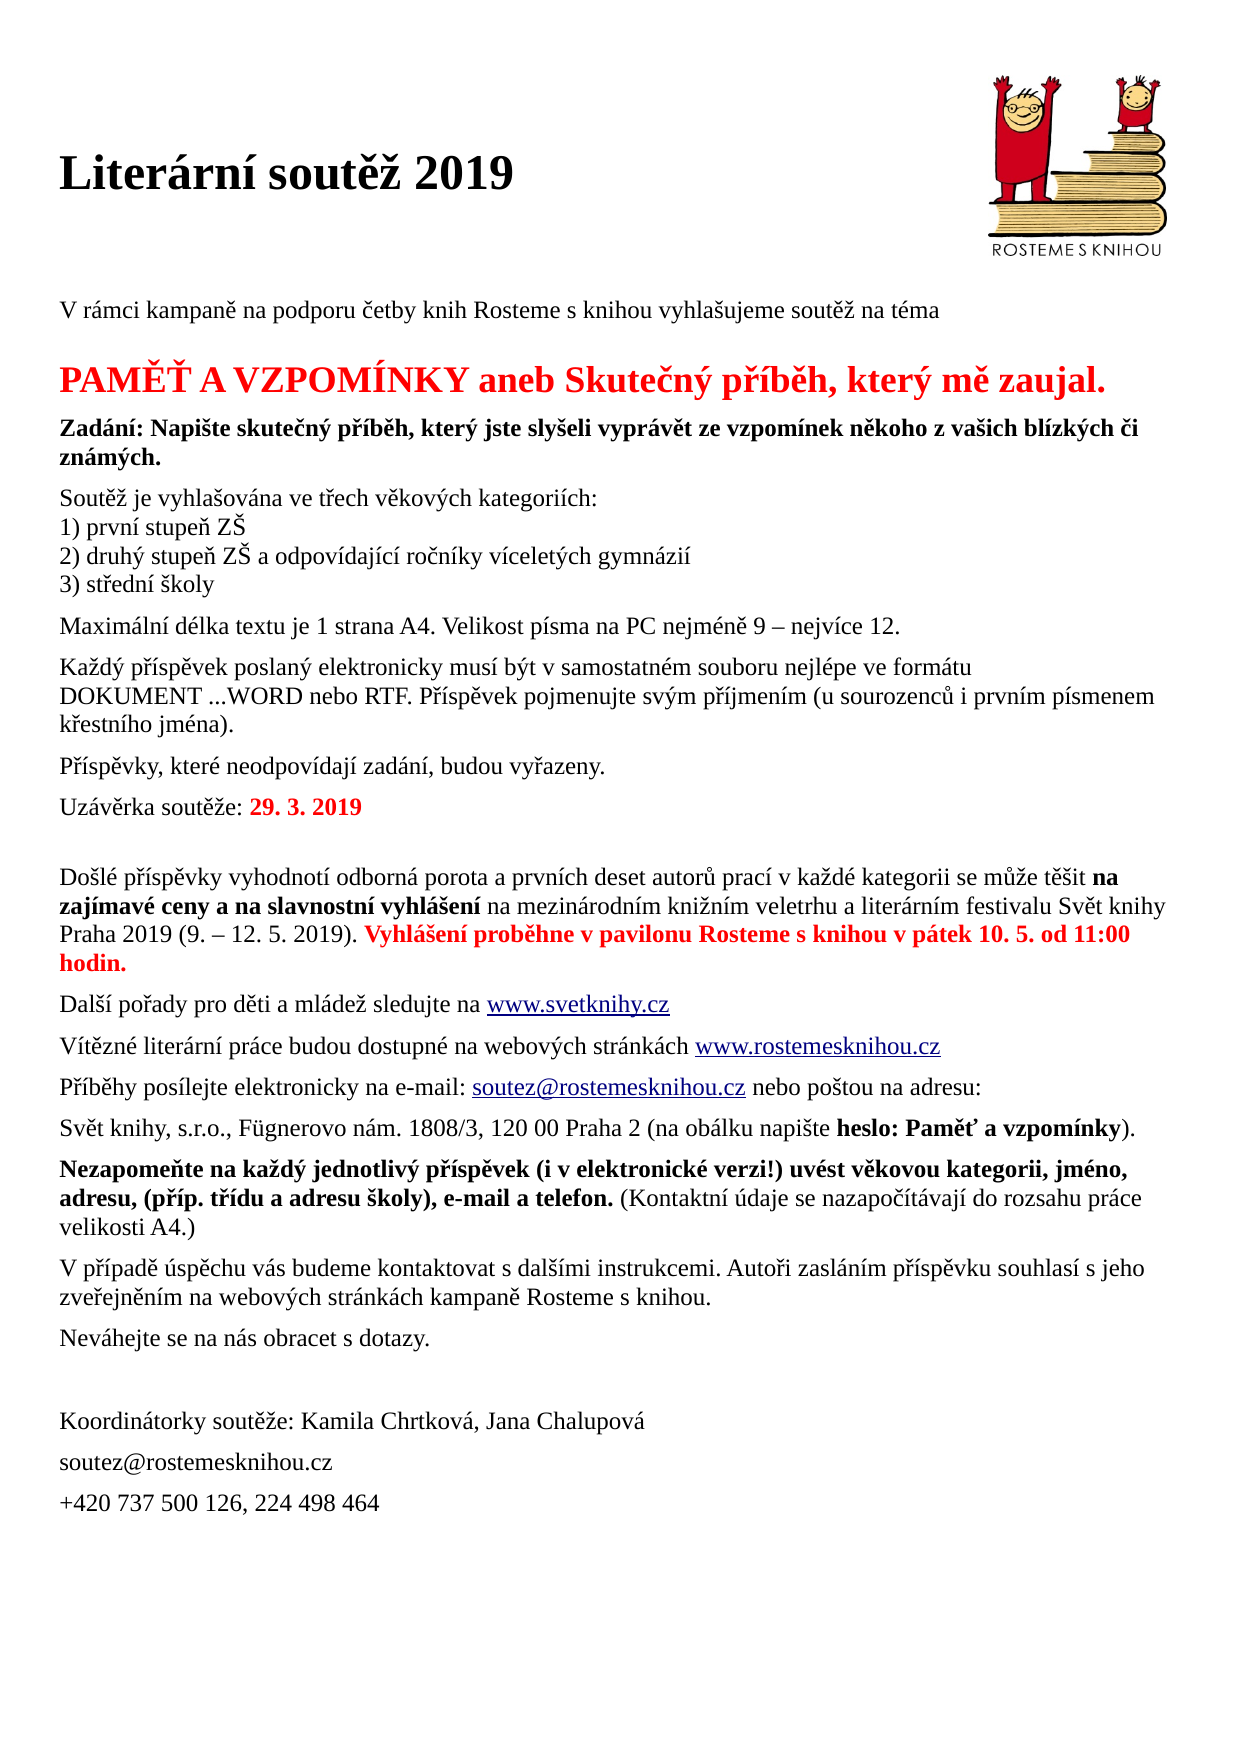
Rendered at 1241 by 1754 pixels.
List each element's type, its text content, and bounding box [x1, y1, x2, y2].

text Další pořady pro děti a mládež sledujte na www.svetknihy.cz [59, 989, 1181, 1018]
text soutez@rostemesknihou.cz [59, 1447, 1181, 1476]
text Maximální délka textu je 1 strana A4. Velikost písma na PC nejméně 9 – nejvíce 12. [59, 611, 1181, 639]
text Zadání: Napište skutečný příběh, který jste slyšeli vyprávět ze vzpomínek někoho z vašich blízkých či známých. [59, 413, 1181, 471]
text Koordinátorky soutěže: Kamila Chrtková, Jana Chalupová [59, 1406, 1181, 1434]
text Neváhejte se na nás obracet s dotazy. [59, 1323, 1181, 1352]
text Příspěvky, které neodpovídají zadání, budou vyřazeny. [59, 751, 1181, 779]
text Příběhy posílejte elektronicky na e-mail: soutez@rostemesknihou.cz nebo poštou na adresu: [59, 1072, 1181, 1101]
text Došlé příspěvky vyhodnotí odborná porota a prvních deset autorů prací v každé kategorii se může těšit na zajímavé ceny a na slavnostní vyhlášení na mezinárodním knižním veletrhu a literárním festivalu Svět knihy Praha 2019 (9. – 12. 5. 2019). Vyhlášení proběhne v pavilonu Rosteme s knihou v pátek 10. 5. od 11:00 hodin. [59, 862, 1181, 977]
subtitle PAMĚŤ A VZPOMÍNKY aneb Skutečný příběh, který mě zaujal. [59, 358, 1181, 401]
text V případě úspěchu vás budeme kontaktovat s dalšími instrukcemi. Autoři zasláním příspěvku souhlasí s jeho zveřejněním na webových stránkách kampaně Rosteme s knihou. [59, 1253, 1181, 1311]
text Každý příspěvek poslaný elektronicky musí být v samostatném souboru nejlépe ve formátu DOKUMENT ...WORD nebo RTF. Příspěvek pojmenujte svým příjmením (u sourozenců i prvním písmenem křestního jména). [59, 652, 1181, 738]
picture [988, 75, 1167, 256]
text V rámci kampaně na podporu četby knih Rosteme s knihou vyhlašujeme soutěž na téma [59, 296, 1181, 324]
text Soutěž je vyhlašována ve třech věkových kategoriích: 1) první stupeň ZŠ 2) druhý stupeň ZŠ a odpovídající ročníky víceletých gymnázií 3) střední školy [59, 483, 1181, 598]
text Vítězné literární práce budou dostupné na webových stránkách www.rostemesknihou.cz [59, 1031, 1181, 1059]
subtitle [1167, 143, 1181, 201]
text +420 737 500 126, 224 498 464 [59, 1488, 1181, 1517]
text Nezapomeňte na každý jednotlivý příspěvek (i v elektronické verzi!) uvést věkovou kategorii, jméno, adresu, (příp. třídu a adresu školy), e-mail a telefon. (Kontaktní údaje se nazapočítávají do rozsahu práce velikosti A4.) [59, 1154, 1181, 1241]
text Uzávěrka soutěže: 29. 3. 2019 [59, 792, 1181, 821]
text Svět knihy, s.r.o., Fügnerovo nám. 1808/3, 120 00 Praha 2 (na obálku napište heslo: Paměť a vzpomínky). [59, 1113, 1181, 1142]
subtitle Literární soutěž 2019 [59, 143, 988, 201]
